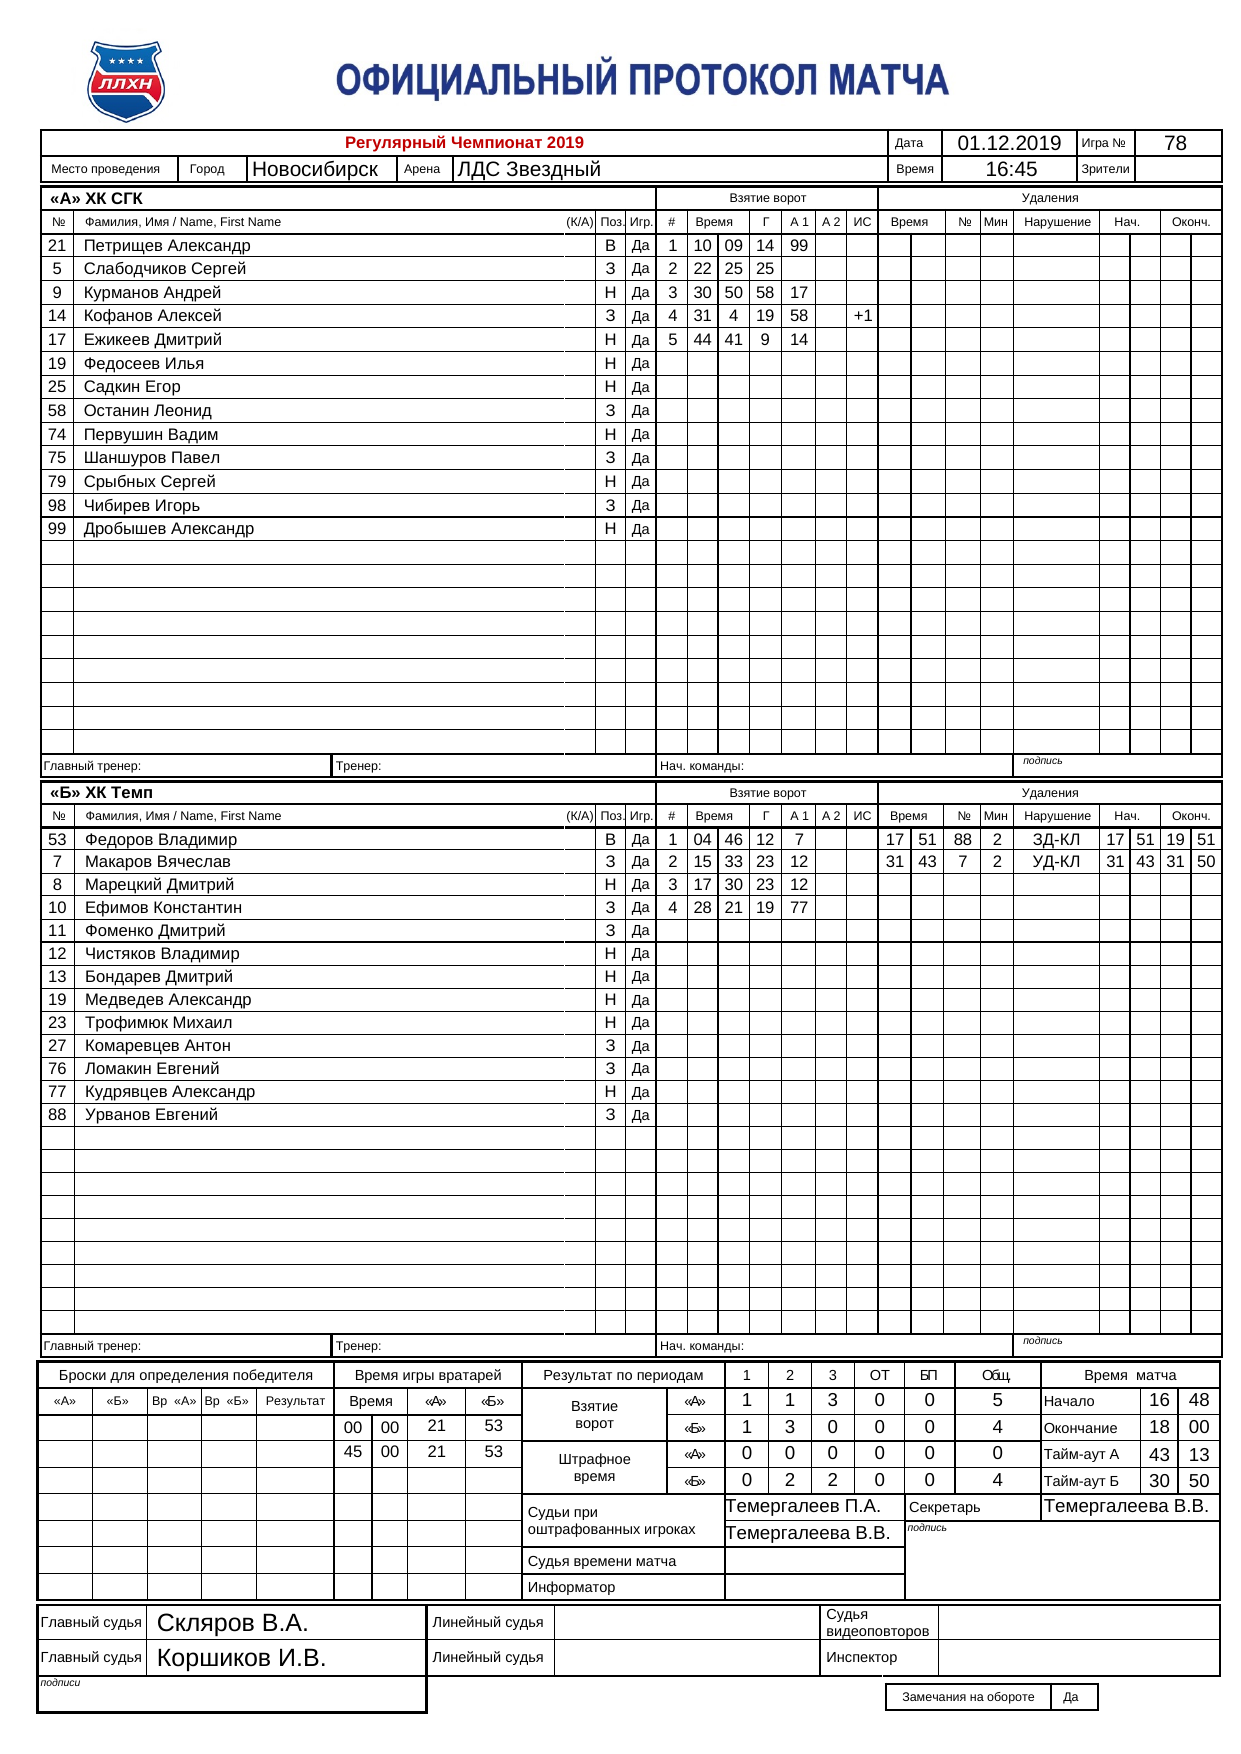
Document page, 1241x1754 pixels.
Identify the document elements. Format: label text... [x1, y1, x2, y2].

table_cell 2 [981, 829, 1013, 849]
table_cell Кудрявцев Александр [75, 1081, 564, 1103]
table_cell [879, 920, 910, 941]
table_cell [565, 305, 595, 327]
table_cell [565, 683, 595, 706]
table_cell № [42, 211, 73, 233]
table_cell [912, 257, 945, 280]
table_cell [981, 494, 1013, 516]
table_cell 43 [912, 850, 943, 872]
table_cell [657, 683, 687, 706]
table_cell [981, 1104, 1013, 1126]
table_cell [565, 1058, 595, 1079]
table_cell Нач. команды: [657, 755, 1012, 776]
table_cell [1100, 257, 1129, 280]
table_cell [946, 376, 980, 398]
table_cell подпись [1014, 1335, 1221, 1356]
table_cell [1100, 659, 1129, 682]
table_cell 10 [42, 896, 74, 918]
table_cell [847, 683, 877, 706]
table_cell [879, 1242, 910, 1264]
table_cell [626, 612, 655, 634]
table_cell 12 [782, 850, 815, 872]
table_cell [657, 1311, 687, 1333]
table_cell 98 [42, 494, 73, 516]
table_cell УД-КЛ [1014, 850, 1099, 872]
table_cell [981, 1242, 1013, 1264]
table_cell [719, 518, 749, 540]
table_cell [565, 989, 595, 1011]
table_cell [565, 707, 595, 729]
table_cell 04 [688, 829, 717, 849]
table_cell Инспектор [821, 1640, 938, 1675]
table_cell [879, 636, 910, 658]
table_cell [847, 1173, 877, 1195]
table_cell [847, 470, 877, 493]
table_cell [93, 1468, 147, 1493]
table_cell [1192, 376, 1221, 398]
table_cell [719, 376, 749, 398]
table_cell [1131, 399, 1160, 422]
table_cell [657, 494, 687, 516]
table_cell [1131, 683, 1160, 706]
table_cell [555, 1606, 819, 1639]
table_cell [719, 446, 749, 469]
table_cell 58 [750, 281, 781, 303]
table_cell [981, 612, 1013, 634]
table_cell [946, 352, 980, 374]
table_cell Ежикеев Дмитрий [74, 328, 564, 351]
table_cell [42, 707, 73, 729]
table_cell [39, 1441, 92, 1467]
table_cell [74, 612, 564, 634]
table_cell [75, 1242, 564, 1264]
table_cell [912, 1127, 943, 1149]
table_cell 2 [769, 1468, 811, 1493]
table_cell [912, 707, 945, 729]
table_cell [1014, 1242, 1099, 1264]
table_cell [657, 659, 687, 682]
table_cell [946, 257, 980, 280]
table_cell [596, 541, 625, 564]
table_cell [981, 423, 1013, 445]
table_cell [1192, 707, 1221, 729]
table_cell Время [879, 805, 943, 826]
table_cell [1192, 989, 1221, 1011]
table_cell [257, 1547, 333, 1573]
table_cell Да [626, 235, 655, 256]
table_cell [1161, 1311, 1190, 1333]
table_cell [1131, 1196, 1160, 1218]
table_cell Вр «Б» [202, 1389, 256, 1413]
table_cell [688, 943, 717, 964]
table_cell [1192, 565, 1221, 587]
table_cell [1014, 1035, 1099, 1057]
table_cell [782, 659, 815, 682]
table_cell [847, 730, 877, 753]
table_cell [944, 1265, 980, 1287]
table_cell Судья видеоповторов [821, 1606, 938, 1639]
table_cell [1100, 1173, 1129, 1195]
table_cell [565, 1265, 595, 1287]
table_cell 41 [719, 328, 749, 351]
table_cell [1161, 1150, 1190, 1172]
table_cell 75 [42, 446, 73, 469]
table_cell [657, 1058, 687, 1079]
table_cell [912, 518, 945, 540]
table_cell [42, 541, 73, 564]
table_cell З [596, 850, 625, 872]
table_cell 88 [42, 1104, 74, 1126]
table_cell 16:45 [943, 157, 1076, 181]
table_cell [657, 989, 687, 1011]
table_cell 00 [1179, 1415, 1219, 1440]
table_cell [1014, 1012, 1099, 1033]
table_cell [1131, 612, 1160, 634]
table_cell [912, 966, 943, 987]
table_cell Да [626, 966, 655, 987]
table_cell [879, 1265, 910, 1287]
table_cell [688, 1219, 717, 1241]
table_cell [688, 1012, 717, 1033]
table_cell [1131, 730, 1160, 753]
table_cell [946, 730, 980, 753]
table_cell [75, 1219, 564, 1241]
table_cell [42, 565, 73, 587]
table_cell [847, 494, 877, 516]
table_cell [1131, 1012, 1160, 1033]
table_cell [688, 423, 717, 445]
table_cell [816, 943, 846, 964]
table_cell [879, 659, 910, 682]
table_cell [912, 494, 945, 516]
table_cell Шаншуров Павел [74, 446, 564, 469]
table_cell [466, 1468, 521, 1493]
table_cell [981, 966, 1013, 987]
table_cell [202, 1547, 256, 1573]
table_cell [816, 966, 846, 987]
table_cell [981, 896, 1013, 918]
table_cell [719, 989, 749, 1011]
table_cell [782, 1127, 815, 1149]
table_cell 0 [726, 1468, 768, 1493]
table_cell Да [626, 943, 655, 964]
table_cell [750, 1311, 781, 1333]
table_cell [912, 1265, 943, 1287]
table_cell [1014, 943, 1099, 964]
table_cell [782, 1150, 815, 1172]
table_cell [847, 257, 877, 280]
table_cell [782, 1242, 815, 1264]
table_cell [981, 399, 1013, 422]
table_cell Время [335, 1389, 407, 1413]
table_cell [879, 1081, 910, 1103]
table_cell [688, 446, 717, 469]
table_cell 15 [688, 850, 717, 872]
table_cell [816, 659, 846, 682]
table_cell [74, 541, 564, 564]
table_cell [1192, 1219, 1221, 1241]
table_cell Мин [981, 805, 1013, 826]
table_cell 2 [657, 257, 687, 280]
table_cell З [596, 1058, 625, 1079]
table_cell [981, 1196, 1013, 1218]
table_cell Арена [398, 157, 452, 181]
table_cell [912, 423, 945, 445]
table_cell [1100, 494, 1129, 516]
table_header Взятие ворот [657, 783, 877, 803]
table_cell [912, 1311, 943, 1333]
table_cell [981, 989, 1013, 1011]
table_cell [1161, 588, 1190, 611]
table_cell [719, 1081, 749, 1103]
table_cell [782, 1058, 815, 1079]
table_header Да [1052, 1685, 1097, 1709]
table_cell [944, 943, 980, 964]
table_cell «А» [668, 1389, 724, 1413]
table_cell 0 [855, 1415, 904, 1440]
table_cell 7 [944, 850, 980, 872]
table_cell [981, 1311, 1013, 1333]
table_cell [816, 494, 846, 516]
table_header Удаления [879, 783, 1221, 803]
table_cell [565, 966, 595, 987]
table_cell [1131, 565, 1160, 587]
table_cell [816, 1265, 846, 1287]
table_cell [847, 1127, 877, 1149]
table_cell [719, 399, 749, 422]
table_cell [1100, 896, 1129, 918]
table_cell [688, 1196, 717, 1218]
table_cell [879, 399, 910, 422]
table_cell [657, 1173, 687, 1195]
table_cell Тайм-аут А [1042, 1441, 1140, 1467]
table_cell [879, 257, 910, 280]
table_cell [944, 1242, 980, 1264]
table_cell 53 [466, 1416, 521, 1440]
table_cell [596, 1173, 625, 1195]
table_cell [719, 1150, 749, 1172]
table_cell [946, 399, 980, 422]
table_cell [1100, 1081, 1129, 1103]
table_cell [688, 1150, 717, 1172]
table_cell [1100, 1104, 1129, 1126]
table_cell [657, 612, 687, 634]
table_cell [816, 1081, 846, 1103]
table_cell [596, 1150, 625, 1172]
table_cell [847, 281, 877, 303]
table_cell [750, 1150, 781, 1172]
table_cell 4 [657, 896, 687, 918]
table_cell [565, 1242, 595, 1264]
table_cell 9 [42, 281, 73, 303]
table_cell [408, 1468, 465, 1493]
table_cell 48 [1179, 1389, 1219, 1413]
table_cell [1014, 328, 1099, 351]
table_cell [39, 1521, 92, 1546]
table_cell [719, 1288, 749, 1310]
table_cell [1161, 707, 1190, 729]
table_cell [1014, 920, 1099, 941]
table_cell [750, 376, 781, 398]
table_cell [1100, 1265, 1129, 1287]
table_cell [946, 281, 980, 303]
table_cell [335, 1468, 371, 1493]
table_cell [944, 1104, 980, 1126]
table_cell [626, 730, 655, 753]
table_cell [565, 1104, 595, 1126]
table_cell [335, 1494, 371, 1520]
table_cell [816, 1242, 846, 1264]
table_cell [39, 1494, 92, 1520]
table_cell [981, 588, 1013, 611]
table_cell [879, 612, 910, 634]
table_cell [1192, 281, 1221, 303]
table_cell [657, 446, 687, 469]
table_cell 1 [726, 1389, 768, 1413]
table_cell [93, 1574, 147, 1599]
table_cell [879, 235, 910, 256]
table_cell «А» [39, 1389, 92, 1413]
table_cell [847, 423, 877, 445]
table_cell [816, 850, 846, 872]
table_cell З [596, 399, 625, 422]
table_cell [847, 1265, 877, 1287]
table_cell [688, 707, 717, 729]
table_cell [596, 683, 625, 706]
table_cell [596, 588, 625, 611]
table_cell [981, 659, 1013, 682]
table_cell [657, 1265, 687, 1287]
table_cell 19 [750, 896, 781, 918]
table_cell [1131, 943, 1160, 964]
table_cell Да [626, 470, 655, 493]
table_cell [1161, 612, 1190, 634]
table_cell 21 [719, 896, 749, 918]
table_cell [657, 423, 687, 445]
table_cell 28 [688, 896, 717, 918]
table_cell Курманов Андрей [74, 281, 564, 303]
table_cell Н [596, 1081, 625, 1103]
table_cell [816, 541, 846, 564]
table_cell [879, 494, 910, 516]
table_cell Игр. [626, 805, 655, 826]
table_cell [657, 541, 687, 564]
table_cell 1 [769, 1389, 811, 1413]
table_cell [74, 565, 564, 587]
table_cell [944, 1288, 980, 1310]
table_cell [1131, 659, 1160, 682]
table_cell [1161, 1219, 1190, 1241]
table_cell [981, 920, 1013, 941]
table_cell [39, 1547, 92, 1573]
table_cell [1161, 1035, 1190, 1057]
table_cell [39, 1574, 92, 1599]
table_cell [408, 1547, 465, 1573]
table_cell [688, 541, 717, 564]
table_cell [565, 565, 595, 587]
table_header 78 [1136, 131, 1221, 155]
table_cell 2 [981, 850, 1013, 872]
table_cell [202, 1416, 256, 1440]
table_cell [750, 683, 781, 706]
table_cell 7 [782, 829, 815, 849]
table_cell З [596, 494, 625, 516]
table_cell [688, 1265, 717, 1287]
table_cell 43 [1141, 1441, 1177, 1467]
table_cell [565, 850, 595, 872]
table_cell [912, 730, 945, 753]
table_cell [408, 1521, 465, 1546]
table_cell [1131, 1311, 1160, 1333]
table_cell [1192, 1127, 1221, 1149]
table_cell [750, 446, 781, 469]
table_cell [688, 1173, 717, 1195]
table_cell [879, 541, 910, 564]
table_cell [879, 730, 910, 753]
table_cell 30 [688, 281, 717, 303]
table_cell [879, 989, 910, 1011]
table_cell [847, 1150, 877, 1172]
table_cell [750, 943, 781, 964]
table_cell 00 [373, 1441, 407, 1467]
table_cell [1100, 1127, 1129, 1149]
table_cell А 1 [782, 211, 815, 233]
table_cell [688, 920, 717, 941]
table_cell Время [688, 211, 749, 233]
table_cell [981, 1150, 1013, 1172]
table_cell [1161, 281, 1190, 303]
table_cell [1192, 1012, 1221, 1033]
table_cell [1014, 989, 1099, 1011]
table_cell [750, 1081, 781, 1103]
table_cell 46 [719, 829, 749, 849]
table_cell [1100, 281, 1129, 303]
table_cell [981, 730, 1013, 753]
table_cell [912, 1012, 943, 1033]
table_cell [750, 1058, 781, 1079]
table_cell [847, 565, 877, 587]
table_cell [912, 1035, 943, 1057]
table_cell [373, 1521, 407, 1546]
table_cell [847, 399, 877, 422]
table_cell [816, 1012, 846, 1033]
table_cell [148, 1416, 201, 1440]
table_cell [93, 1416, 147, 1440]
table_cell А 2 [816, 805, 846, 826]
table_cell [565, 1012, 595, 1033]
table_cell [202, 1441, 256, 1467]
table_cell Поз. [596, 805, 625, 826]
table_header БП [905, 1363, 954, 1387]
table_cell [257, 1574, 333, 1599]
table_cell [1100, 1196, 1129, 1218]
table_cell Да [626, 305, 655, 327]
table_cell [912, 612, 945, 634]
table_cell [1100, 730, 1129, 753]
table_cell [750, 636, 781, 658]
table_cell [1131, 518, 1160, 540]
table_cell [555, 1640, 819, 1675]
table_cell [1161, 1196, 1190, 1218]
table_cell [1100, 470, 1129, 493]
table_cell [596, 707, 625, 729]
table_cell [847, 659, 877, 682]
table_cell [688, 352, 717, 374]
table_cell [75, 1173, 564, 1195]
table_cell [912, 874, 943, 895]
table_cell [847, 920, 877, 941]
table_cell [1161, 1288, 1190, 1310]
table_cell [1100, 305, 1129, 327]
table_cell [1161, 1265, 1190, 1287]
table_cell 13 [1179, 1441, 1219, 1467]
table_cell Да [626, 281, 655, 303]
table_cell 58 [782, 305, 815, 327]
table_cell [847, 707, 877, 729]
table_cell «Б» [93, 1389, 147, 1413]
table_cell [657, 1196, 687, 1218]
table_cell [816, 588, 846, 611]
table_cell [912, 352, 945, 374]
table_cell [42, 612, 73, 634]
table_cell [1131, 1219, 1160, 1241]
table_cell [782, 1311, 815, 1333]
table_cell [42, 1173, 74, 1195]
table_cell [847, 446, 877, 469]
table_cell [335, 1547, 371, 1573]
table_cell З [596, 305, 625, 327]
table_cell [42, 1196, 74, 1218]
table_cell [657, 920, 687, 941]
table_cell [1014, 518, 1099, 540]
table_cell [816, 1035, 846, 1057]
table_cell 11 [42, 920, 74, 941]
table_cell [912, 1150, 943, 1172]
table_cell [1100, 1150, 1129, 1172]
table_cell 19 [42, 989, 74, 1011]
table_cell [879, 1058, 910, 1079]
table_cell [816, 235, 846, 256]
table_cell [1161, 399, 1190, 422]
table_cell [657, 1288, 687, 1310]
table_cell 51 [1192, 829, 1221, 849]
table_cell [626, 707, 655, 729]
table_cell [719, 659, 749, 682]
table_cell [1161, 470, 1190, 493]
table_cell [879, 352, 910, 374]
table_cell [912, 1173, 943, 1195]
table_cell [1014, 399, 1099, 422]
table_cell [981, 328, 1013, 351]
table_cell [1100, 1012, 1129, 1033]
table_cell [946, 494, 980, 516]
table_cell Чистяков Владимир [75, 943, 564, 964]
table_cell Зрители [1078, 157, 1134, 181]
table_cell [1014, 494, 1099, 516]
table_cell [1131, 1127, 1160, 1149]
table_cell [1100, 612, 1129, 634]
table_cell Да [626, 446, 655, 469]
table_cell 31 [1100, 850, 1129, 872]
table_cell [565, 1127, 595, 1149]
table_cell Да [626, 850, 655, 872]
table_cell Дробышев Александр [74, 518, 564, 540]
table_cell [1161, 730, 1190, 753]
table_cell [657, 1012, 687, 1033]
table_cell [657, 1104, 687, 1126]
table_cell [981, 1127, 1013, 1149]
table_cell [1192, 1288, 1221, 1310]
table_cell [1014, 659, 1099, 682]
table_cell [1100, 989, 1129, 1011]
table_cell [1100, 1288, 1129, 1310]
table_cell [565, 636, 595, 658]
table_cell [847, 1104, 877, 1126]
table_cell [726, 1548, 904, 1573]
table_cell [257, 1521, 333, 1546]
table_cell 12 [42, 943, 74, 964]
table_cell [719, 1012, 749, 1033]
table_cell [912, 1242, 943, 1264]
table_cell [1014, 683, 1099, 706]
table_cell [1014, 541, 1099, 564]
table_cell [1131, 328, 1160, 351]
table_cell [782, 352, 815, 374]
table_cell 4 [719, 305, 749, 327]
table_cell [946, 423, 980, 445]
table_cell [1014, 305, 1099, 327]
table_cell Темергалеева В.В. [1042, 1495, 1219, 1520]
table_cell [202, 1574, 256, 1599]
table_cell [879, 1219, 910, 1241]
table_cell 33 [719, 850, 749, 872]
table_cell [750, 518, 781, 540]
table_cell # [657, 211, 687, 233]
table_cell [1100, 328, 1129, 351]
table_cell [688, 399, 717, 422]
table_cell [565, 1150, 595, 1172]
table_cell [939, 1606, 1219, 1639]
table_cell [879, 1150, 910, 1172]
table_cell Нач. [1100, 805, 1160, 826]
table_cell [912, 1104, 943, 1126]
table_cell 19 [1161, 829, 1190, 849]
table_cell [912, 446, 945, 469]
table_cell [719, 1311, 749, 1333]
table_cell [816, 257, 846, 280]
table_cell [782, 989, 815, 1011]
table_cell Н [596, 376, 625, 398]
table_cell [1161, 683, 1190, 706]
table_cell # [657, 805, 687, 826]
table_cell [847, 1035, 877, 1057]
table_cell 23 [750, 874, 781, 895]
table_cell [816, 636, 846, 658]
table_cell [816, 896, 846, 918]
table_cell 44 [688, 328, 717, 351]
table_cell [879, 328, 910, 351]
table_cell [373, 1494, 407, 1520]
table_cell Главный судья [39, 1606, 146, 1639]
table_cell 25 [750, 257, 781, 280]
table_cell [1100, 541, 1129, 564]
table_cell [202, 1521, 256, 1546]
table_cell [1161, 1173, 1190, 1195]
table_cell 22 [688, 257, 717, 280]
table_cell Н [596, 470, 625, 493]
table_cell Урванов Евгений [75, 1104, 564, 1126]
table_cell Штрафное время [523, 1442, 666, 1493]
table_cell [944, 1173, 980, 1195]
table_cell [750, 1012, 781, 1033]
table_cell [1014, 966, 1099, 987]
table_cell [1192, 966, 1221, 987]
table_cell 1 [657, 829, 687, 849]
table_cell [719, 1104, 749, 1126]
table_cell [719, 1058, 749, 1079]
table_cell [939, 1640, 1219, 1675]
table_cell [912, 1196, 943, 1218]
table_cell 17 [688, 874, 717, 895]
table_cell Время [879, 211, 945, 233]
table_cell Да [626, 494, 655, 516]
table_cell [1099, 1682, 1220, 1711]
table_cell Темергалеев П.А. [726, 1495, 904, 1520]
table_cell [257, 1494, 333, 1520]
table_header Удаления [879, 188, 1221, 209]
table_cell Трофимюк Михаил [75, 1012, 564, 1033]
table_cell [816, 730, 846, 753]
table_cell подпись [1014, 755, 1221, 776]
table_cell [42, 588, 73, 611]
table_cell [944, 966, 980, 987]
table_cell [719, 920, 749, 941]
table_cell Фамилия, Имя / Name, First Name [75, 805, 565, 826]
table_cell 13 [42, 966, 74, 987]
table_cell [688, 1081, 717, 1103]
table_cell [719, 966, 749, 987]
table_cell [1161, 1104, 1190, 1126]
table_cell [1100, 1311, 1129, 1333]
table_cell [657, 470, 687, 493]
table_cell Да [626, 1058, 655, 1079]
table_cell Тайм-аут Б [1042, 1468, 1140, 1493]
table_cell [1131, 1081, 1160, 1103]
table_cell [719, 470, 749, 493]
table_cell [816, 707, 846, 729]
table_cell Комаревцев Антон [75, 1035, 564, 1057]
table_cell 50 [1179, 1468, 1219, 1493]
table_cell Игр. [626, 211, 655, 233]
table_cell [816, 829, 846, 849]
table_cell [719, 636, 749, 658]
table_cell [565, 376, 595, 398]
table_cell [1100, 943, 1129, 964]
table_cell [750, 730, 781, 753]
table_cell [816, 1150, 846, 1172]
table_cell [596, 730, 625, 753]
table_cell [1161, 376, 1190, 398]
table_cell ИС [847, 211, 877, 233]
table_cell [1100, 874, 1129, 895]
table_header ОТ [855, 1363, 904, 1387]
table_cell Г [750, 211, 781, 233]
table_cell [1131, 541, 1160, 564]
table_cell [657, 399, 687, 422]
table_cell [816, 612, 846, 634]
table_cell Н [596, 1012, 625, 1033]
table_cell 1 [726, 1415, 768, 1440]
table_cell [1192, 328, 1221, 351]
table_cell [981, 541, 1013, 564]
table_cell [981, 305, 1013, 327]
table_cell [750, 659, 781, 682]
table_cell [1131, 1265, 1160, 1287]
table_cell [1192, 1311, 1221, 1333]
table_header 2 [769, 1363, 811, 1387]
table_cell 31 [688, 305, 717, 327]
table_cell 25 [719, 257, 749, 280]
table_cell 7 [42, 850, 74, 872]
table_cell Да [626, 989, 655, 1011]
table_cell [39, 1468, 92, 1493]
table_cell [1014, 1104, 1099, 1126]
table_cell [1014, 565, 1099, 587]
table_cell [565, 1311, 595, 1333]
table_cell В [596, 235, 625, 256]
table_cell [981, 235, 1013, 256]
table_cell [626, 1150, 655, 1172]
table_cell [257, 1441, 333, 1467]
table_cell [688, 565, 717, 587]
table_cell [565, 541, 595, 564]
table_cell [719, 494, 749, 516]
table_cell [1161, 235, 1190, 256]
table_cell Да [626, 352, 655, 374]
table_cell [1192, 896, 1221, 918]
table_cell [750, 1173, 781, 1195]
table_cell [1136, 157, 1221, 181]
table_cell [626, 636, 655, 658]
table_cell 00 [335, 1416, 371, 1440]
table_cell [1161, 257, 1190, 280]
table_cell 16 [1141, 1389, 1177, 1413]
table_cell Главный судья [39, 1640, 146, 1675]
table_cell [1014, 636, 1099, 658]
table_cell Чибирев Игорь [74, 494, 564, 516]
table_cell Н [596, 423, 625, 445]
table_cell 12 [782, 874, 815, 895]
table_cell [1014, 1288, 1099, 1310]
table_cell [1014, 376, 1099, 398]
table_cell [626, 588, 655, 611]
table_cell [42, 1288, 74, 1310]
table_cell [847, 518, 877, 540]
table_cell [1014, 281, 1099, 303]
table_cell 50 [1192, 850, 1221, 872]
table_cell [565, 423, 595, 445]
table_cell 10 [688, 235, 717, 256]
table_cell [626, 1196, 655, 1218]
table_cell Время [688, 805, 749, 826]
table_cell [688, 518, 717, 540]
table_cell [750, 1104, 781, 1126]
table_cell Главный тренер: [42, 1335, 330, 1356]
table_cell [1100, 588, 1129, 611]
table_cell [1100, 399, 1129, 422]
table_cell [1192, 1104, 1221, 1126]
table_cell [981, 636, 1013, 658]
table_cell [782, 636, 815, 658]
table_cell [1014, 612, 1099, 634]
table_cell [42, 636, 73, 658]
table_cell (К/А) [565, 805, 595, 826]
table_cell [847, 612, 877, 634]
table_cell [596, 636, 625, 658]
table_cell [946, 636, 980, 658]
table_cell [750, 470, 781, 493]
table_cell [1192, 730, 1221, 753]
table_cell [1131, 1242, 1160, 1264]
table_cell [879, 943, 910, 964]
table_cell [719, 1173, 749, 1195]
table_cell [565, 920, 595, 941]
table_cell 51 [1131, 829, 1160, 849]
table_cell [816, 1196, 846, 1218]
table_cell [408, 1494, 465, 1520]
table_cell 17 [42, 328, 73, 351]
table_cell Нарушение [1014, 805, 1099, 826]
table_cell [148, 1521, 201, 1546]
table_cell [688, 1311, 717, 1333]
table_cell 5 [657, 328, 687, 351]
table_cell [782, 1035, 815, 1057]
table_cell [782, 943, 815, 964]
table_cell [565, 257, 595, 280]
table_cell 2 [657, 850, 687, 872]
table_cell [847, 896, 877, 918]
table_cell Оконч. [1161, 805, 1221, 826]
table_cell [1014, 730, 1099, 753]
table_cell [879, 1012, 910, 1033]
table_cell [1100, 1242, 1129, 1264]
table_cell [1161, 659, 1190, 682]
table_cell [946, 659, 980, 682]
table_cell [719, 730, 749, 753]
table_cell [946, 565, 980, 587]
table_cell [148, 1441, 201, 1467]
table_cell Город [179, 157, 246, 181]
table_cell [912, 565, 945, 587]
table_cell [782, 1173, 815, 1195]
table_cell [847, 966, 877, 987]
table_cell [750, 1127, 781, 1149]
table_cell Да [626, 399, 655, 422]
table_cell [816, 1288, 846, 1310]
table_cell [879, 518, 910, 540]
table_cell 31 [879, 850, 910, 872]
table_cell [847, 1081, 877, 1103]
table_cell В [596, 829, 625, 849]
table_cell [816, 683, 846, 706]
table_cell А 2 [816, 211, 846, 233]
table_cell [626, 1288, 655, 1310]
table_header Результат по периодам [523, 1363, 724, 1387]
table_cell 14 [750, 235, 781, 256]
table_cell [688, 612, 717, 634]
table_cell 4 [657, 305, 687, 327]
table_cell [1100, 966, 1129, 987]
table_cell 74 [42, 423, 73, 445]
table_cell 5 [42, 257, 73, 280]
table_cell [1100, 565, 1129, 587]
table_cell [944, 1127, 980, 1149]
table_cell 14 [782, 328, 815, 351]
table_cell [750, 966, 781, 987]
table_cell Судья времени матча [523, 1548, 724, 1573]
table_cell [879, 874, 910, 895]
table_cell [981, 943, 1013, 964]
table_cell [428, 1677, 882, 1711]
table_cell [688, 1288, 717, 1310]
table_cell [75, 1150, 564, 1172]
table_cell [1131, 281, 1160, 303]
table_cell [202, 1494, 256, 1520]
table_cell Вр «А» [148, 1389, 201, 1413]
table_cell [847, 1288, 877, 1310]
table_cell [1131, 896, 1160, 918]
table_cell [596, 1196, 625, 1218]
table_cell 0 [855, 1389, 904, 1413]
table_cell Информатор [523, 1575, 724, 1599]
table_cell [847, 850, 877, 872]
table_cell [879, 305, 910, 327]
table_cell «Б » [466, 1389, 521, 1413]
table_cell [1100, 352, 1129, 374]
table_cell [1014, 1196, 1099, 1218]
table_cell [688, 1127, 717, 1149]
table_cell 0 [855, 1442, 904, 1467]
table_cell [565, 588, 595, 611]
table_cell [981, 1081, 1013, 1103]
table_cell [373, 1574, 407, 1599]
table_cell [565, 1288, 595, 1310]
table_cell 2 [812, 1468, 854, 1493]
table_cell [1014, 874, 1099, 895]
table_cell [719, 707, 749, 729]
table_cell [750, 1219, 781, 1241]
table_cell [847, 874, 877, 895]
table_cell [719, 565, 749, 587]
table_cell Да [626, 518, 655, 540]
table_cell [1161, 1127, 1190, 1149]
table_cell [981, 1265, 1013, 1287]
table_cell З [596, 257, 625, 280]
table_cell [782, 446, 815, 469]
table_cell Мин [981, 211, 1013, 233]
table_cell [565, 874, 595, 895]
table_cell [1100, 683, 1129, 706]
table_cell [981, 281, 1013, 303]
table_cell [1161, 328, 1190, 351]
table_cell [719, 612, 749, 634]
table_cell Н [596, 518, 625, 540]
table_cell 5 [956, 1389, 1040, 1413]
table_cell [1161, 423, 1190, 445]
table_cell Да [626, 257, 655, 280]
table_header Броски для определения победителя [39, 1363, 333, 1387]
table_cell [257, 1468, 333, 1493]
table_cell [1131, 966, 1160, 987]
table_cell [912, 281, 945, 303]
table_cell [981, 446, 1013, 469]
table_cell [93, 1521, 147, 1546]
table_cell [596, 1288, 625, 1310]
table_cell [1192, 874, 1221, 895]
table_cell [750, 399, 781, 422]
table_cell [750, 1288, 781, 1310]
table_cell [565, 328, 595, 351]
table_cell [816, 376, 846, 398]
table_cell 3 [812, 1389, 854, 1413]
table_cell [1161, 1242, 1190, 1264]
table_cell [981, 874, 1013, 895]
table_cell [782, 399, 815, 422]
table_cell [750, 1196, 781, 1218]
table_cell [39, 1416, 92, 1440]
table_cell [42, 1127, 74, 1149]
table_cell [944, 1012, 980, 1033]
table_cell 4 [956, 1415, 1040, 1440]
table_cell [565, 1081, 595, 1103]
table_cell Н [596, 352, 625, 374]
table_cell [626, 1242, 655, 1264]
table_cell Садкин Егор [74, 376, 564, 398]
table_cell [626, 541, 655, 564]
table_cell [816, 1058, 846, 1079]
table_cell Тренер: [333, 755, 655, 776]
table_cell [1192, 659, 1221, 682]
table_cell [879, 588, 910, 611]
table_cell [1014, 235, 1099, 256]
table_cell [912, 636, 945, 658]
table_cell Новосибирск [248, 157, 396, 181]
table_cell [879, 281, 910, 303]
table_cell 4 [956, 1468, 1040, 1493]
table_cell З [596, 1035, 625, 1057]
table_cell [42, 1150, 74, 1172]
table_cell [847, 376, 877, 398]
table_cell [466, 1574, 521, 1599]
table_cell Н [596, 989, 625, 1011]
table_cell [565, 1219, 595, 1241]
table_cell [1131, 1058, 1160, 1079]
table_cell [1161, 943, 1190, 964]
table_cell [466, 1521, 521, 1546]
table_cell [657, 730, 687, 753]
table_cell [565, 352, 595, 374]
table_cell [688, 636, 717, 658]
table_header Игра № [1078, 131, 1134, 155]
table_cell [1131, 920, 1160, 941]
table_cell [373, 1468, 407, 1493]
table_cell [912, 305, 945, 327]
table_cell [257, 1416, 333, 1440]
table_cell [657, 1081, 687, 1103]
table_cell А 1 [782, 805, 815, 826]
table_cell 9 [750, 328, 781, 351]
table_cell [596, 1242, 625, 1264]
table_cell [657, 376, 687, 398]
table_header Время матча [1042, 1363, 1219, 1387]
table_cell 17 [782, 281, 815, 303]
table_cell [688, 989, 717, 1011]
table_cell [782, 565, 815, 587]
table_cell [1192, 1081, 1221, 1103]
table_cell [657, 966, 687, 987]
table_cell [750, 423, 781, 445]
table_cell [1014, 446, 1099, 469]
table_cell [42, 683, 73, 706]
table_cell [719, 423, 749, 445]
table_cell [981, 1035, 1013, 1057]
table_cell 0 [905, 1468, 954, 1493]
table_cell [1161, 636, 1190, 658]
table_cell [750, 1035, 781, 1057]
table_cell подпись [906, 1522, 1219, 1599]
table_cell 51 [912, 829, 943, 849]
table_cell [879, 565, 910, 587]
table_cell 0 [726, 1442, 768, 1467]
table_cell [726, 1575, 904, 1599]
table_cell [1100, 376, 1129, 398]
table_cell 14 [42, 305, 73, 327]
table_cell [75, 1127, 564, 1149]
table_cell [1131, 257, 1160, 280]
table_cell [944, 920, 980, 941]
table_cell [981, 257, 1013, 280]
table_cell [373, 1547, 407, 1573]
table_cell [981, 1058, 1013, 1079]
table_cell [782, 494, 815, 516]
table_cell [981, 1012, 1013, 1033]
table_cell ЗД-КЛ [1014, 829, 1099, 849]
table_cell [1161, 896, 1190, 918]
table_header Замечания на обороте [887, 1685, 1050, 1709]
table_cell [750, 541, 781, 564]
table_cell [74, 683, 564, 706]
table_cell [1192, 636, 1221, 658]
table_cell [75, 1311, 564, 1333]
table_cell [93, 1441, 147, 1467]
table_cell [912, 1219, 943, 1241]
table_cell [1192, 1058, 1221, 1079]
table_header Дата [889, 131, 941, 155]
table_cell [912, 588, 945, 611]
table_header «Б» ХК Темп [42, 783, 655, 803]
table_cell [782, 1104, 815, 1126]
table_cell [879, 1196, 910, 1218]
table_cell 43 [1131, 850, 1160, 872]
table_cell Да [626, 1104, 655, 1126]
table_cell [816, 446, 846, 469]
table_header «А» ХК СГК [42, 188, 655, 209]
table_cell [782, 920, 815, 941]
table_cell Начало [1042, 1389, 1140, 1413]
table_cell [782, 470, 815, 493]
table_cell [879, 1035, 910, 1057]
table_cell [1192, 494, 1221, 516]
table_cell Н [596, 328, 625, 351]
table_cell [912, 376, 945, 398]
table_cell 77 [42, 1081, 74, 1103]
table_cell 58 [42, 399, 73, 422]
table_cell [912, 541, 945, 564]
table_cell 99 [782, 235, 815, 256]
table_cell [1014, 1311, 1099, 1333]
table_cell [1192, 352, 1221, 374]
table_cell ЛДС Звездный [454, 157, 887, 181]
table_cell [719, 1265, 749, 1287]
table_cell [946, 305, 980, 327]
table_cell [1192, 446, 1221, 469]
table_cell [1131, 423, 1160, 445]
table_cell [1192, 470, 1221, 493]
table_cell [816, 1219, 846, 1241]
table_cell [883, 1677, 1220, 1681]
table_cell Тренер: [333, 1335, 655, 1356]
table_cell [912, 659, 945, 682]
table_cell [657, 636, 687, 658]
table_cell [1014, 1150, 1099, 1172]
table_cell [981, 352, 1013, 374]
table_cell [912, 1058, 943, 1079]
table_cell [981, 1173, 1013, 1195]
table_cell [750, 1242, 781, 1264]
table_cell Федосеев Илья [74, 352, 564, 374]
table_cell 21 [408, 1441, 465, 1467]
table_cell Да [626, 829, 655, 849]
table_cell [1192, 1035, 1221, 1057]
table_cell 3 [769, 1415, 811, 1440]
table_cell [981, 518, 1013, 540]
table_cell Линейный судья [428, 1640, 554, 1675]
table_cell 88 [944, 829, 980, 849]
table_cell «А» [668, 1442, 724, 1467]
table_cell [657, 1150, 687, 1172]
table_cell [847, 989, 877, 1011]
table_cell [657, 943, 687, 964]
table_cell [1131, 1150, 1160, 1172]
table_cell Судьи при оштрафованных игроках [523, 1495, 724, 1546]
table_cell 0 [855, 1468, 904, 1493]
table_cell 0 [905, 1442, 954, 1467]
table_cell [1192, 399, 1221, 422]
table_cell Да [626, 423, 655, 445]
table_cell [466, 1494, 521, 1520]
table_cell [816, 518, 846, 540]
table_cell [1161, 518, 1190, 540]
table_header 01.12.2019 [943, 131, 1076, 155]
table_cell [1192, 1150, 1221, 1172]
table_cell 45 [335, 1441, 371, 1467]
table_cell [750, 494, 781, 516]
table_cell [782, 1081, 815, 1103]
table_cell [93, 1547, 147, 1573]
table_cell Фамилия, Имя / Name, First Name [74, 211, 565, 233]
table_cell Оконч. [1161, 211, 1221, 233]
table_cell [565, 235, 595, 256]
table_cell [626, 659, 655, 682]
table_cell Да [626, 874, 655, 895]
table_cell [879, 1127, 910, 1149]
table_cell [750, 989, 781, 1011]
table_cell [1131, 235, 1160, 256]
table_cell [847, 235, 877, 256]
table_cell [565, 494, 595, 516]
table_cell [466, 1547, 521, 1573]
table_cell [816, 352, 846, 374]
table_cell Н [596, 281, 625, 303]
table_cell [1131, 446, 1160, 469]
table_cell [816, 1311, 846, 1333]
table_cell [42, 1219, 74, 1241]
table_cell [847, 352, 877, 374]
table_cell [944, 1311, 980, 1333]
table_cell Н [596, 874, 625, 895]
table_cell 30 [1141, 1468, 1177, 1493]
table_cell [912, 989, 943, 1011]
table_cell [335, 1521, 371, 1546]
table_cell [688, 1104, 717, 1126]
table_cell Макаров Вячеслав [75, 850, 564, 872]
table_cell [1100, 920, 1129, 941]
table_cell Медведев Александр [75, 989, 564, 1011]
table_cell [74, 659, 564, 682]
table_cell [816, 1127, 846, 1149]
table_cell [148, 1494, 201, 1520]
table_cell 30 [719, 874, 749, 895]
table_cell Секретарь [906, 1495, 1040, 1520]
table_cell [782, 730, 815, 753]
table_cell Ефимов Константин [75, 896, 564, 918]
table_cell [750, 565, 781, 587]
table_cell Бондарев Дмитрий [75, 966, 564, 987]
table_cell [688, 966, 717, 987]
table_cell [1192, 1265, 1221, 1287]
table_cell [719, 1127, 749, 1149]
table_cell [944, 896, 980, 918]
table_cell [981, 1288, 1013, 1310]
table_cell [912, 470, 945, 493]
table_cell 23 [750, 850, 781, 872]
table_header 3 [812, 1363, 854, 1387]
table_cell [688, 494, 717, 516]
table_cell [688, 1035, 717, 1057]
table_cell [657, 352, 687, 374]
table_cell 31 [1161, 850, 1190, 872]
table_cell [879, 376, 910, 398]
table_cell 0 [905, 1415, 954, 1440]
table_cell Слабодчиков Сергей [74, 257, 564, 280]
table_cell [816, 328, 846, 351]
table_cell [1161, 920, 1190, 941]
table_cell [565, 730, 595, 753]
table_cell [1131, 1288, 1160, 1310]
table_cell [1161, 1012, 1190, 1033]
table_cell [816, 874, 846, 895]
table_cell [1131, 989, 1160, 1011]
table_cell [565, 1173, 595, 1195]
table_cell 3 [657, 281, 687, 303]
table_cell [782, 683, 815, 706]
table_cell [596, 659, 625, 682]
table_cell [946, 518, 980, 540]
table_cell ИС [847, 805, 877, 826]
table_cell [688, 588, 717, 611]
table_cell [847, 1242, 877, 1264]
table_cell Г [750, 805, 781, 826]
table_cell [946, 588, 980, 611]
table_cell [782, 588, 815, 611]
table_cell [946, 683, 980, 706]
table_cell [847, 1219, 877, 1241]
table_cell [657, 1127, 687, 1149]
table_header Общ. [956, 1363, 1040, 1387]
table_cell [565, 896, 595, 918]
table_cell «Б» [668, 1468, 724, 1493]
table_cell [1131, 636, 1160, 658]
table_cell [596, 1265, 625, 1287]
table_cell [565, 612, 595, 634]
table_cell подписи [39, 1677, 425, 1711]
table_cell Взятие ворот [523, 1389, 666, 1440]
table_cell [879, 683, 910, 706]
table_cell [816, 920, 846, 941]
table_cell [879, 966, 910, 987]
table_cell [782, 1288, 815, 1310]
table_cell [657, 1035, 687, 1057]
table_cell [879, 446, 910, 469]
table_cell [688, 683, 717, 706]
table_cell [148, 1468, 201, 1493]
table_cell [946, 235, 980, 256]
table_cell [565, 518, 595, 540]
table_cell «А» [408, 1389, 465, 1413]
table_cell 8 [42, 874, 74, 895]
table_cell [750, 352, 781, 374]
table_cell [1100, 518, 1129, 540]
table_header 1 [726, 1363, 768, 1387]
table_cell 0 [769, 1442, 811, 1467]
table_cell [1192, 920, 1221, 941]
table_cell [879, 1311, 910, 1333]
table_cell Нач. [1100, 211, 1160, 233]
table_cell [1192, 541, 1221, 564]
table_cell [847, 1196, 877, 1218]
table_cell Да [626, 328, 655, 351]
table_cell 0 [956, 1442, 1040, 1467]
table_cell [626, 1219, 655, 1241]
table_cell Петрищев Александр [74, 235, 564, 256]
table_cell [1192, 423, 1221, 445]
table_cell [816, 305, 846, 327]
table_cell 09 [719, 235, 749, 256]
table_cell Линейный судья [428, 1606, 554, 1639]
table_cell Н [596, 943, 625, 964]
table_cell [1131, 588, 1160, 611]
table_cell [782, 707, 815, 729]
table_cell [1192, 1242, 1221, 1264]
table_cell Результат [257, 1389, 333, 1413]
table_cell [1014, 1058, 1099, 1079]
table_cell [1014, 470, 1099, 493]
table_cell [1131, 352, 1160, 374]
table_cell [688, 376, 717, 398]
table_cell [719, 1242, 749, 1264]
table_cell [1100, 1035, 1129, 1057]
table_cell [912, 235, 945, 256]
table_cell [1014, 1219, 1099, 1241]
table_cell [847, 541, 877, 564]
table_cell З [596, 1104, 625, 1126]
table_cell [944, 1219, 980, 1241]
table_cell [981, 683, 1013, 706]
table_cell [879, 1173, 910, 1195]
table_cell [626, 565, 655, 587]
table_cell [1014, 423, 1099, 445]
table_cell [1131, 376, 1160, 398]
table_cell [626, 1173, 655, 1195]
table_cell 0 [905, 1389, 954, 1413]
table_cell [912, 943, 943, 964]
table_header Взятие ворот [657, 188, 877, 209]
table_cell 1 [657, 235, 687, 256]
table_cell [1131, 494, 1160, 516]
table_cell [626, 683, 655, 706]
table_cell [42, 1311, 74, 1333]
table_cell [879, 1104, 910, 1126]
table_cell [879, 423, 910, 445]
table_cell [944, 1196, 980, 1218]
table_cell [1100, 446, 1129, 469]
table_cell № [944, 805, 980, 826]
table_cell [847, 1012, 877, 1033]
table_cell [816, 399, 846, 422]
table_cell [981, 470, 1013, 493]
table_cell [1131, 1104, 1160, 1126]
table_cell [1161, 989, 1190, 1011]
table_cell 19 [750, 305, 781, 327]
table_cell [816, 281, 846, 303]
table_cell 12 [750, 829, 781, 849]
table_cell [912, 328, 945, 351]
table_cell [782, 1196, 815, 1218]
table_cell Окончание [1042, 1415, 1140, 1440]
table_cell [565, 399, 595, 422]
table_cell Место проведения [42, 157, 177, 181]
table_cell Федоров Владимир [75, 829, 564, 849]
table_cell [1014, 707, 1099, 729]
table_cell [1100, 1219, 1129, 1241]
table_cell [879, 707, 910, 729]
table_cell [719, 943, 749, 964]
table_cell 25 [42, 376, 73, 398]
table_cell [75, 1265, 564, 1287]
table_cell [816, 423, 846, 445]
table_cell [202, 1468, 256, 1493]
table_cell З [596, 920, 625, 941]
table_cell Коршиков И.В. [147, 1640, 425, 1675]
table_cell Темергалеева В.В. [726, 1521, 904, 1546]
table_cell [1192, 518, 1221, 540]
table_cell Поз. [596, 211, 625, 233]
table_cell +1 [847, 305, 877, 327]
table_cell [782, 257, 815, 280]
table_cell [1014, 1265, 1099, 1287]
table_cell № [42, 805, 74, 826]
table_cell 99 [42, 518, 73, 540]
table_cell [1161, 541, 1190, 564]
table_cell [565, 281, 595, 303]
table_cell [1192, 305, 1221, 327]
table_cell [912, 683, 945, 706]
table_cell [981, 376, 1013, 398]
table_cell Да [626, 896, 655, 918]
table_cell [657, 1242, 687, 1264]
table_cell [626, 1265, 655, 1287]
table_cell [944, 874, 980, 895]
table_cell [719, 1219, 749, 1241]
table_cell [782, 1012, 815, 1033]
table_cell [946, 707, 980, 729]
table_cell Да [626, 1012, 655, 1033]
table_cell [946, 541, 980, 564]
table_cell [1131, 1035, 1160, 1057]
table_cell Нарушение [1014, 211, 1099, 233]
table_cell [596, 1127, 625, 1149]
table_cell [912, 920, 943, 941]
table_cell [1192, 1196, 1221, 1218]
table_cell [782, 1265, 815, 1287]
table_cell [944, 1058, 980, 1079]
table_cell 23 [42, 1012, 74, 1033]
table_cell [944, 1035, 980, 1057]
table_cell [1161, 1058, 1190, 1079]
table_cell [946, 612, 980, 634]
table_cell [944, 1150, 980, 1172]
table_cell [782, 612, 815, 634]
table_cell [565, 829, 595, 849]
table_cell [74, 588, 564, 611]
table_cell [1161, 874, 1190, 895]
table_cell [847, 1058, 877, 1079]
table_cell «Б» [668, 1415, 724, 1440]
table_cell [565, 1196, 595, 1218]
table_cell [148, 1574, 201, 1599]
table_cell [847, 328, 877, 351]
table_cell [1192, 683, 1221, 706]
table_cell 17 [879, 829, 910, 849]
table_cell [565, 659, 595, 682]
table_cell [626, 1127, 655, 1149]
table_cell 3 [657, 874, 687, 895]
table_cell 79 [42, 470, 73, 493]
table_cell Главный тренер: [42, 755, 330, 776]
table_cell [93, 1494, 147, 1520]
table_cell Марецкий Дмитрий [75, 874, 564, 895]
table_cell [1100, 1058, 1129, 1079]
table_cell [946, 470, 980, 493]
table_cell 53 [42, 829, 74, 849]
table_cell [1014, 588, 1099, 611]
table_cell 21 [42, 235, 73, 256]
table_cell [1014, 1173, 1099, 1195]
picture [5, 28, 1179, 129]
table_cell 76 [42, 1058, 74, 1079]
table_cell [74, 730, 564, 753]
table_cell [750, 920, 781, 941]
table_cell Да [626, 920, 655, 941]
table_cell 0 [812, 1415, 854, 1440]
table_cell [565, 446, 595, 469]
table_cell [657, 518, 687, 540]
table_cell [1131, 707, 1160, 729]
table_cell [847, 943, 877, 964]
table_cell [148, 1547, 201, 1573]
table_cell [1100, 235, 1129, 256]
table_cell 27 [42, 1035, 74, 1057]
table_cell [1100, 707, 1129, 729]
table_cell [944, 1081, 980, 1103]
table_cell [74, 636, 564, 658]
table_header Регулярный Чемпионат 2019 [42, 131, 887, 155]
table_cell [782, 966, 815, 987]
table_cell [75, 1196, 564, 1218]
table_cell [816, 565, 846, 587]
table_cell [596, 1219, 625, 1241]
table_cell [42, 1242, 74, 1264]
table_cell [42, 730, 73, 753]
table_cell [688, 659, 717, 682]
table_cell [912, 399, 945, 422]
table_cell [912, 1081, 943, 1103]
table_cell [816, 1104, 846, 1126]
table_cell [1192, 1173, 1221, 1195]
table_cell Срыбных Сергей [74, 470, 564, 493]
table_cell [74, 707, 564, 729]
table_cell 17 [1100, 829, 1129, 849]
table_cell [750, 588, 781, 611]
table_cell [1161, 494, 1190, 516]
table_cell [719, 588, 749, 611]
table_cell 0 [812, 1442, 854, 1467]
table_cell [1192, 612, 1221, 634]
table_cell Да [626, 1081, 655, 1103]
table_cell [1161, 565, 1190, 587]
table_cell [1161, 446, 1190, 469]
table_cell [847, 636, 877, 658]
table_cell [946, 328, 980, 351]
table_cell 18 [1141, 1415, 1177, 1440]
table_cell [1192, 257, 1221, 280]
table_cell [816, 1173, 846, 1195]
table_cell [688, 1242, 717, 1264]
table_cell [1192, 943, 1221, 964]
table_cell [1014, 1127, 1099, 1149]
table_cell [688, 730, 717, 753]
table_cell [981, 707, 1013, 729]
table_cell [596, 1311, 625, 1333]
table_cell 77 [782, 896, 815, 918]
table_cell [782, 541, 815, 564]
table_cell № [946, 211, 980, 233]
table_cell [750, 1265, 781, 1287]
table_cell [847, 1311, 877, 1333]
table_cell 21 [408, 1416, 465, 1440]
table_cell [42, 659, 73, 682]
table_cell [719, 1035, 749, 1057]
table_cell Нач. команды: [657, 1335, 1012, 1356]
table_cell [42, 1265, 74, 1287]
table_cell [75, 1288, 564, 1310]
table_cell 53 [466, 1441, 521, 1467]
table_cell [565, 470, 595, 493]
table_cell [688, 470, 717, 493]
table_cell [1131, 1173, 1160, 1195]
table_cell [335, 1574, 371, 1599]
table_cell Да [626, 1035, 655, 1057]
table_cell Фоменко Дмитрий [75, 920, 564, 941]
table_cell 50 [719, 281, 749, 303]
table_cell [750, 612, 781, 634]
table_cell [879, 896, 910, 918]
table_cell [1192, 235, 1221, 256]
table_cell [816, 989, 846, 1011]
table_cell Первушин Вадим [74, 423, 564, 445]
table_cell [912, 896, 943, 918]
table_cell [782, 423, 815, 445]
table_cell [1100, 636, 1129, 658]
table_cell [981, 1219, 1013, 1241]
table_cell Останин Леонид [74, 399, 564, 422]
table_cell [565, 1035, 595, 1057]
table_cell [1014, 1081, 1099, 1103]
table_cell Ломакин Евгений [75, 1058, 564, 1079]
table_cell [565, 943, 595, 964]
table_cell [596, 565, 625, 587]
table_cell [408, 1574, 465, 1599]
table_cell Кофанов Алексей [74, 305, 564, 327]
table_cell [719, 683, 749, 706]
table_cell [719, 352, 749, 374]
table_cell [657, 588, 687, 611]
table_cell [847, 829, 877, 849]
table_cell [1161, 352, 1190, 374]
table_cell [1161, 305, 1190, 327]
table_cell [1161, 1081, 1190, 1103]
table_header Время игры вратарей [335, 1363, 521, 1387]
table_cell [657, 1219, 687, 1241]
table_cell З [596, 446, 625, 469]
table_cell [912, 1288, 943, 1310]
table_cell 19 [42, 352, 73, 374]
table_cell [1014, 257, 1099, 280]
table_cell Время [889, 157, 941, 181]
table_cell [750, 707, 781, 729]
table_cell [782, 518, 815, 540]
table_cell [657, 565, 687, 587]
table_cell [782, 1219, 815, 1241]
table_cell [719, 1196, 749, 1218]
table_cell [1131, 470, 1160, 493]
table_cell Да [626, 376, 655, 398]
table_cell Н [596, 966, 625, 987]
table_cell [688, 1058, 717, 1079]
table_cell [657, 707, 687, 729]
table_cell З [596, 896, 625, 918]
table_cell [946, 446, 980, 469]
table_cell [981, 565, 1013, 587]
table_cell [1131, 874, 1160, 895]
table_cell Скляров В.А. [147, 1606, 425, 1639]
table_cell [879, 1288, 910, 1310]
table_cell 00 [373, 1416, 407, 1440]
table_cell (К/А) [565, 211, 595, 233]
table_cell [816, 470, 846, 493]
table_cell [847, 588, 877, 611]
table_cell [782, 376, 815, 398]
table_cell [1192, 588, 1221, 611]
table_cell [719, 541, 749, 564]
table_cell [1100, 423, 1129, 445]
table_cell [944, 989, 980, 1011]
table_cell [1014, 352, 1099, 374]
table_cell [1161, 966, 1190, 987]
table_cell [596, 612, 625, 634]
table_cell [879, 470, 910, 493]
table_cell [1014, 896, 1099, 918]
table_cell [1131, 305, 1160, 327]
table_cell [626, 1311, 655, 1333]
